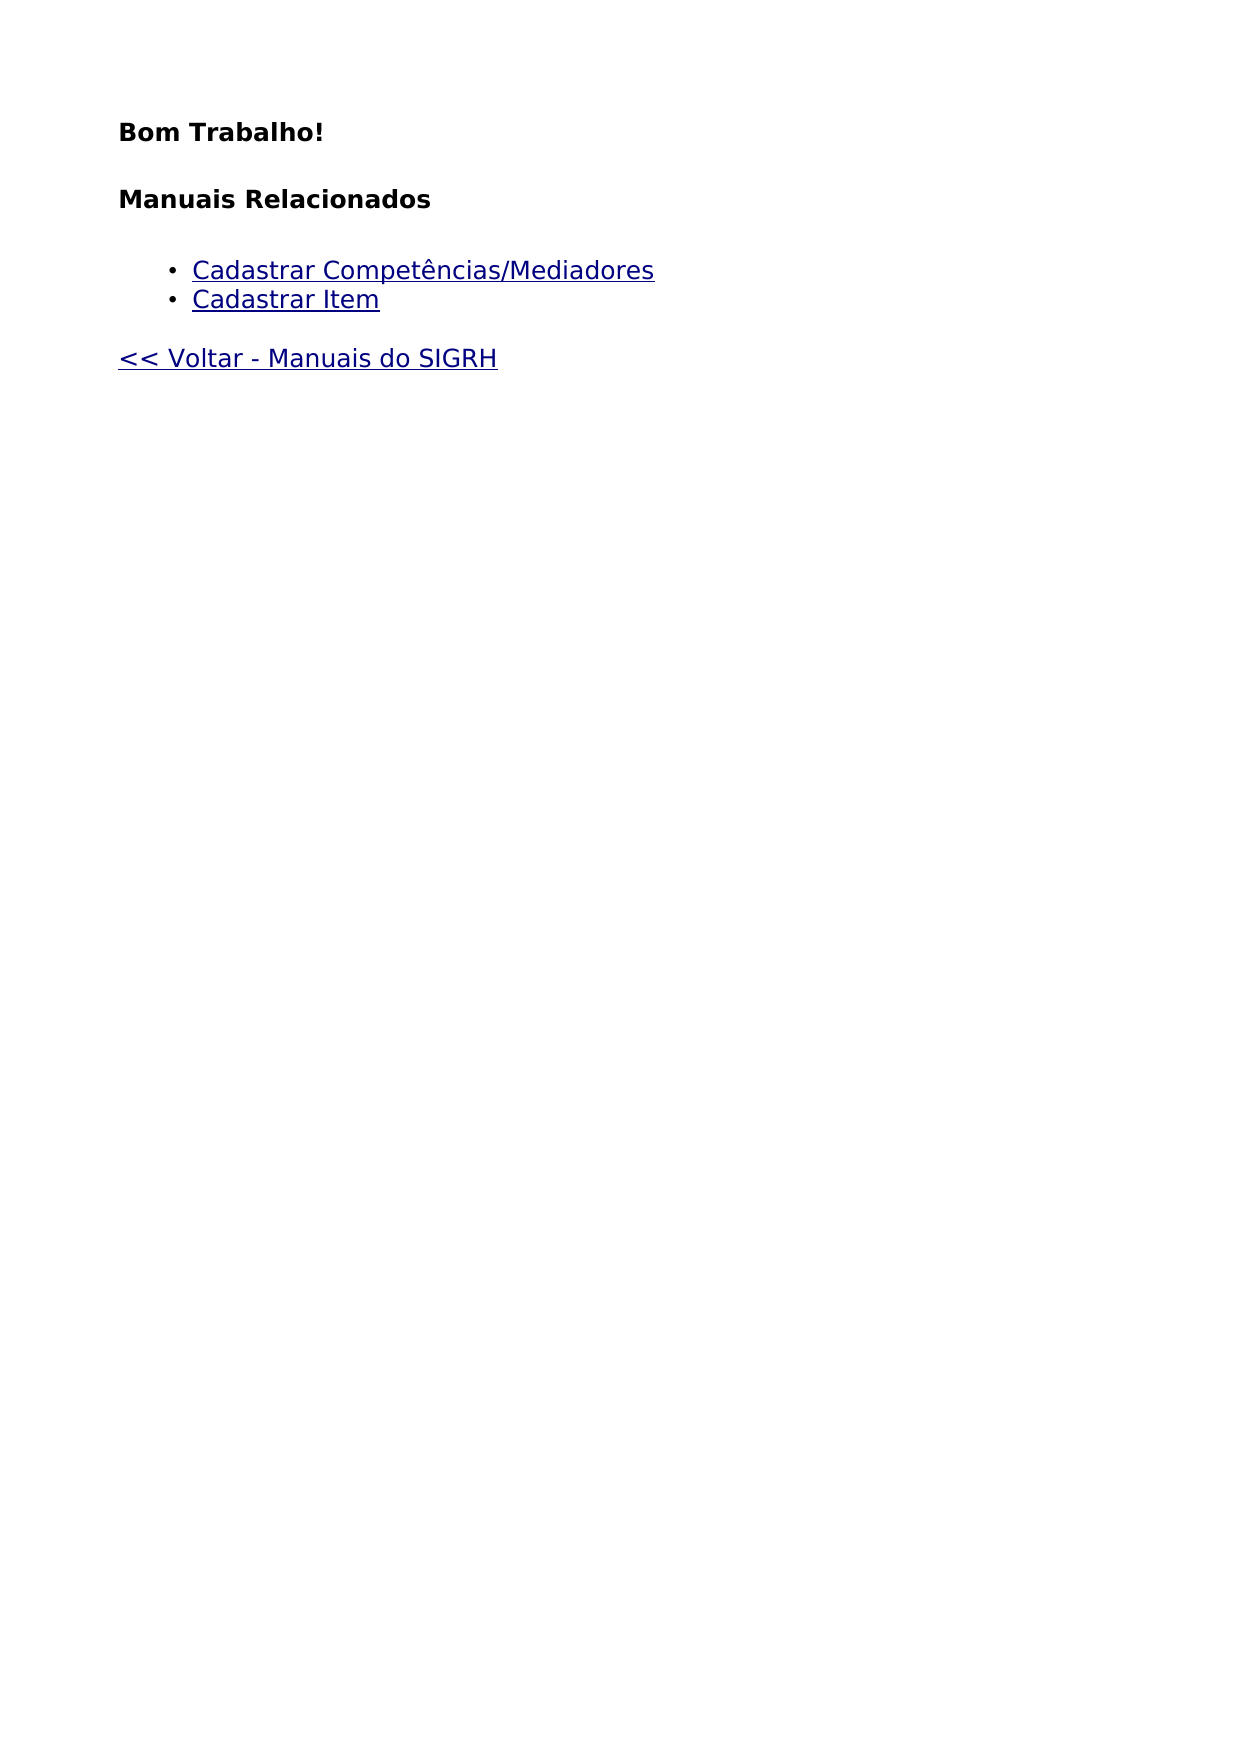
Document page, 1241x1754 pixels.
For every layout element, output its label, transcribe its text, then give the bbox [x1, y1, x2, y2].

text Bom Trabalho! [118, 118, 1122, 147]
list Cadastrar Competências/Mediadores [177, 256, 1122, 285]
list Cadastrar Item [177, 285, 1122, 314]
text << Voltar - Manuais do SIGRH [118, 344, 1122, 373]
subtitle Manuais Relacionados [118, 185, 1122, 214]
